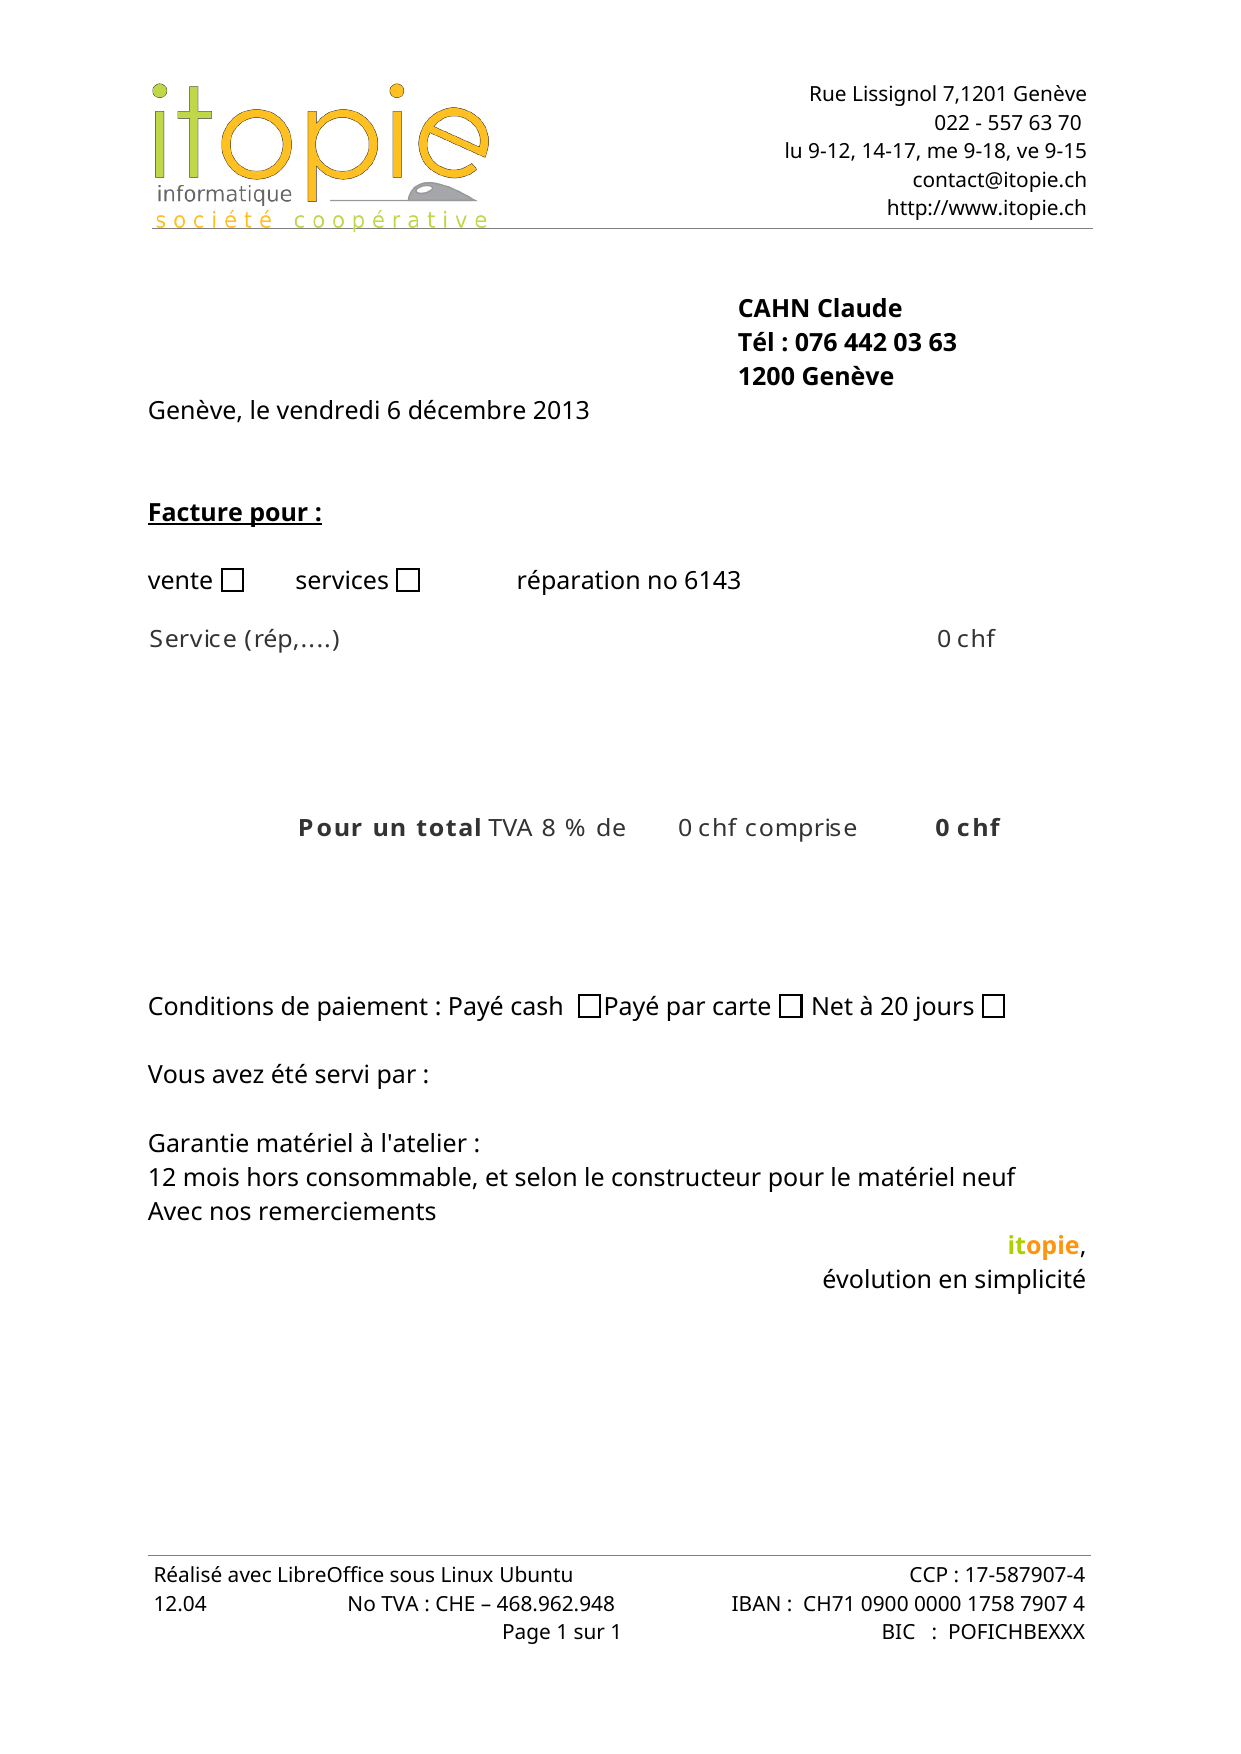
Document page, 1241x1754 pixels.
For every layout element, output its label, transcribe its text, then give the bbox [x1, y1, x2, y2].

text 12 mois hors consommable, et selon le constructeur pour le matériel neuf [148, 1159, 1093, 1193]
text Facture pour : [148, 495, 1093, 529]
picture [138, 72, 500, 244]
text Genève, le vendredi 6 décembre 2013 [148, 392, 1093, 427]
text Vous avez été servi par : [148, 1057, 1093, 1091]
text Conditions de paiement : Payé cash Payé par carte Net à 20 jours [148, 989, 1093, 1023]
text itopie, [148, 1227, 1093, 1262]
text évolution en simplicité [148, 1262, 1093, 1296]
text CAHN Claude [148, 290, 1093, 324]
text vente services réparation no 6143 [148, 563, 1093, 597]
text Garantie matériel à l'atelier : [148, 1125, 1093, 1159]
text Tél : 076 442 03 63 [148, 324, 1093, 358]
text 1200 Genève [148, 358, 1093, 392]
text Avec nos remerciements [148, 1193, 1093, 1227]
